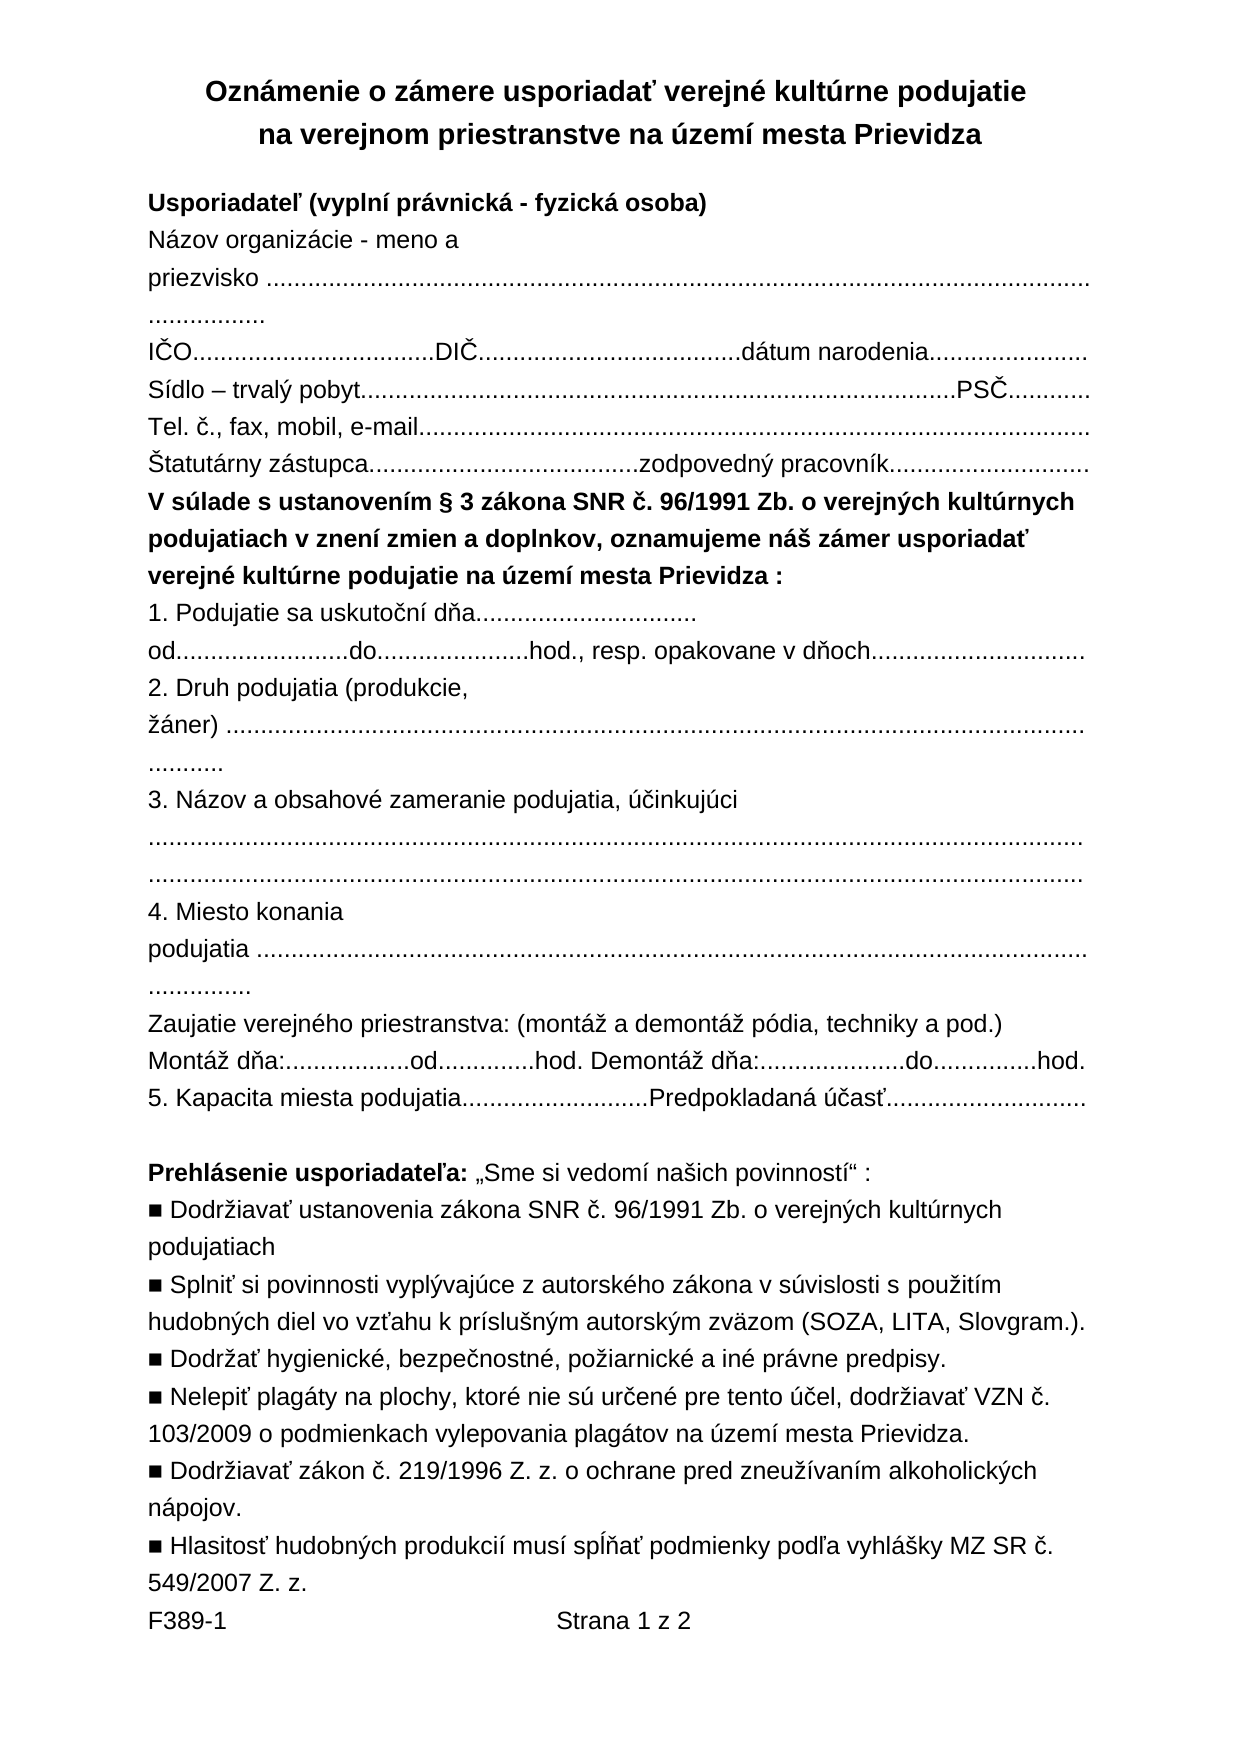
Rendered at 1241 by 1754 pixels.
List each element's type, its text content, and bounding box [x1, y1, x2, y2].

text Usporiadateľ (vyplní právnická - fyzická osoba) [148, 188, 1093, 217]
text Štatutárny zástupca.......................................zodpovedný pracovník............................. [148, 449, 1093, 478]
text ....................................................................................................................................... [148, 859, 1093, 888]
text 3. Názov a obsahové zameranie podujatia, účinkujúci [148, 785, 1093, 813]
text IČO...................................DIČ......................................dátum narodenia....................... [148, 337, 1093, 366]
text 4. Miesto konania podujatia ....................................................................................................................................... [148, 897, 1093, 1000]
text Prehlásenie usporiadateľa: „Sme si vedomí našich povinností“ : [148, 1158, 1093, 1186]
text Montáž dňa:..................od..............hod. Demontáž dňa:.....................do...............hod. [148, 1046, 1093, 1074]
text 1. Podujatie sa uskutoční dňa................................ [148, 598, 1093, 627]
text ■ Dodržiavať zákon č. 219/1996 Z. z. o ochrane pred zneužívaním alkoholických nápojov. [148, 1456, 1093, 1522]
text na verejnom priestranstve na území mesta Prievidza [148, 117, 1093, 151]
text od.........................do......................hod., resp. opakovane v dňoch............................... [148, 636, 1093, 664]
text V súlade s ustanovením § 3 zákona SNR č. 96/1991 Zb. o verejných kultúrnych podujatiach v znení zmien a doplnkov, oznamujeme náš zámer usporiadať verejné kultúrne podujatie na území mesta Prievidza : [148, 486, 1093, 590]
text ■ Dodržiavať ustanovenia zákona SNR č. 96/1991 Zb. o verejných kultúrnych podujatiach [148, 1195, 1093, 1261]
text Sídlo – trvalý pobyt......................................................................................PSČ............ [148, 374, 1093, 403]
text ....................................................................................................................................... [148, 822, 1093, 851]
text Zaujatie verejného priestranstva: (montáž a demontáž pódia, techniky a pod.) [148, 1008, 1093, 1037]
text ■ Hlasitosť hudobných produkcií musí spĺňať podmienky podľa vyhlášky MZ SR č. 549/2007 Z. z. [148, 1531, 1093, 1597]
text Tel. č., fax, mobil, e-mail................................................................................................. [148, 412, 1093, 441]
text ■ Splniť si povinnosti vyplývajúce z autorského zákona v súvislosti s použitím hudobných diel vo vzťahu k príslušným autorským zväzom (SOZA, LITA, Slovgram.). [148, 1269, 1093, 1336]
text ■ Dodržať hygienické, bezpečnostné, požiarnické a iné právne predpisy. [148, 1344, 1093, 1373]
subtitle Oznámenie o zámere usporiadať verejné kultúrne podujatie [148, 74, 1093, 107]
text 5. Kapacita miesta podujatia...........................Predpokladaná účasť............................. [148, 1083, 1093, 1112]
text Názov organizácie - meno a priezvisko ........................................................................................................................................ [148, 225, 1093, 329]
text 2. Druh podujatia (produkcie, žáner) ....................................................................................................................................... [148, 673, 1093, 776]
text ■ Nelepiť plagáty na plochy, ktoré nie sú určené pre tento účel, dodržiavať VZN č. 103/2009 o podmienkach vylepovania plagátov na území mesta Prievidza. [148, 1381, 1093, 1447]
